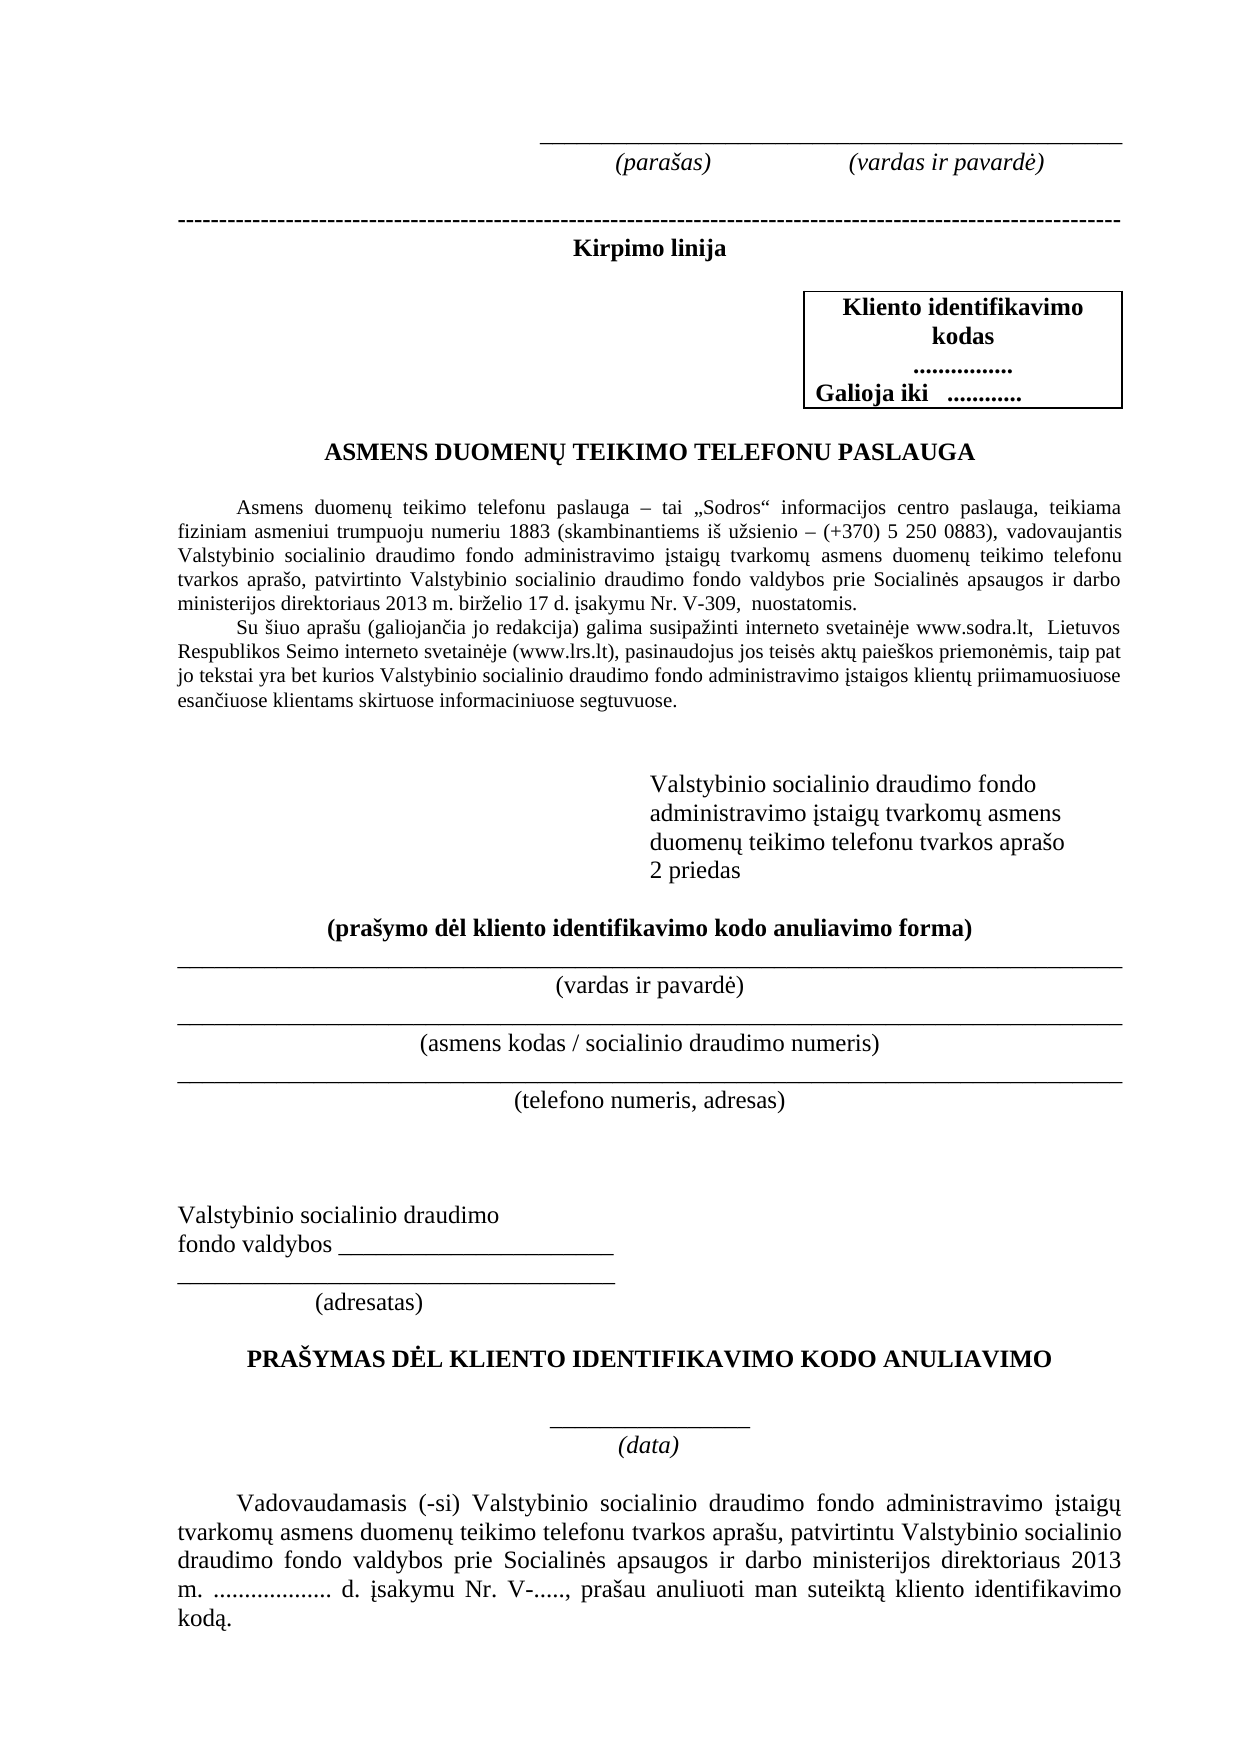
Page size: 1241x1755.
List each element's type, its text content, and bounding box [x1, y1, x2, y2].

table_header [491, 291, 803, 407]
text fondo valdybos ______________________ [177, 1229, 1122, 1258]
table_header [177, 291, 491, 407]
text _ [177, 1057, 1122, 1082]
text (parašas) (vardas ir pavardė) [540, 147, 1122, 176]
table_header Kliento identifikavimo kodas ................ Galioja iki ............ [805, 292, 1121, 407]
text ________________ [177, 1402, 1122, 1430]
text _ [177, 999, 1122, 1024]
text (data) [177, 1430, 1122, 1459]
text (vardas ir pavardė) [177, 970, 1122, 999]
text Asmens duomenų teikimo telefonu paslauga – tai „Sodros“ informacijos centro paslauga, teikiama fiziniam asmeniui trumpuoju numeriu 1883 (skambinantiems iš užsienio – (+370) 5 250 0883), vadovaujantis Valstybinio socialinio draudimo fondo administravimo įstaigų tvarkomų asmens duomenų teikimo telefonu tvarkos aprašo, patvirtinto Valstybinio socialinio draudimo fondo valdybos prie Socialinės apsaugos ir darbo ministerijos direktoriaus 2013 m. birželio 17 d. įsakymu Nr. V-309, nuostatomis. [177, 495, 1122, 615]
text ASMENS DUOMENŲ TEIKIMO TELEFONU PASLAUGA [177, 437, 1122, 466]
text --- [177, 204, 1122, 233]
text (telefono numeris, adresas) [177, 1085, 1122, 1114]
text Valstybinio socialinio draudimo fondo administravimo įstaigų tvarkomų asmens duomenų teikimo telefonu tvarkos aprašo [649, 769, 1122, 855]
text ___________________________________ [177, 1258, 1122, 1287]
text Kirpimo linija [177, 233, 1122, 262]
text _ [540, 118, 1122, 143]
text (asmens kodas / socialinio draudimo numeris) [177, 1028, 1122, 1057]
text (adresatas) [177, 1287, 1122, 1315]
text PRAŠYMAS DĖL KLIENTO IDENTIFIKAVIMO KODO ANULIAVIMO [177, 1344, 1122, 1373]
text 2 priedas [649, 855, 1122, 884]
text (prašymo dėl kliento identifikavimo kodo anuliavimo forma) [177, 913, 1122, 942]
text Vadovaudamasis (-si) Valstybinio socialinio draudimo fondo administravimo įstaigų tvarkomų asmens duomenų teikimo telefonu tvarkos aprašu, patvirtintu Valstybinio socialinio draudimo fondo valdybos prie Socialinės apsaugos ir darbo ministerijos direktoriaus 2013 m. ................... d. įsakymu Nr. V-....., prašau anuliuoti man suteiktą kliento identifikavimo kodą. [177, 1488, 1122, 1632]
text _ [177, 942, 1122, 967]
text Valstybinio socialinio draudimo [177, 1200, 1122, 1229]
text Su šiuo aprašu (galiojančia jo redakcija) galima susipažinti interneto svetainėje www.sodra.lt, Lietuvos Respublikos Seimo interneto svetainėje (www.lrs.lt), pasinaudojus jos teisės aktų paieškos priemonėmis, taip pat jo tekstai yra bet kurios Valstybinio socialinio draudimo fondo administravimo įstaigos klientų priimamuosiuose esančiuose klientams skirtuose informaciniuose segtuvuose. [177, 615, 1122, 712]
